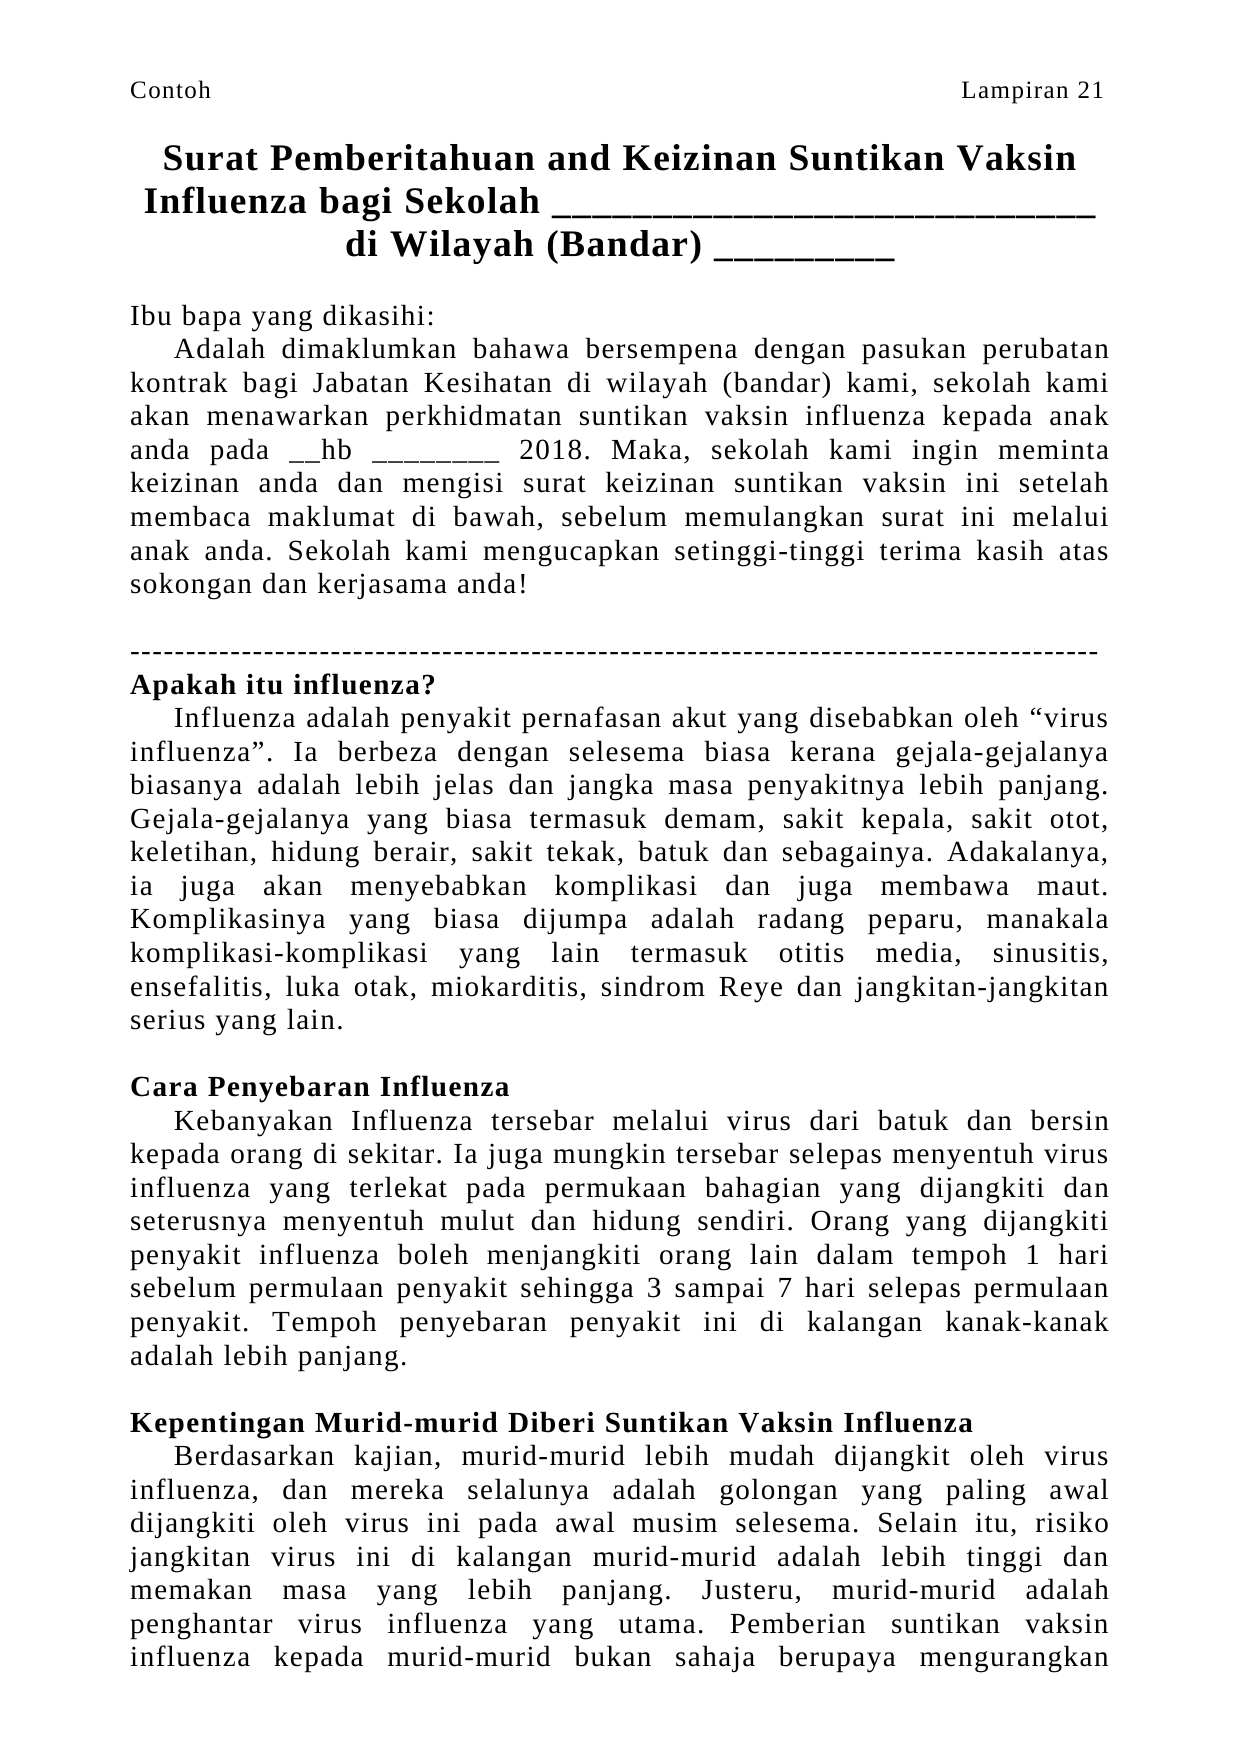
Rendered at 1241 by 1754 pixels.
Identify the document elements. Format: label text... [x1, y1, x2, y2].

text Cara Penyebaran Influenza [130, 1069, 1110, 1103]
text Adalah dimaklumkan bahawa bersempena dengan pasukan perubatan kontrak bagi Jabatan Kesihatan di wilayah (bandar) kami, sekolah kami akan menawarkan perkhidmatan suntikan vaksin influenza kepada anak anda pada __hb ________ 2018. Maka, sekolah kami ingin meminta keizinan anda dan mengisi surat keizinan suntikan vaksin ini setelah membaca maklumat di bawah, sebelum memulangkan surat ini melalui anak anda. Sekolah kami mengucapkan setinggi-tinggi terima kasih atas sokongan dan kerjasama anda! [130, 331, 1110, 600]
text Ibu bapa yang dikasihi: [130, 298, 1110, 331]
text Berdasarkan kajian, murid-murid lebih mudah dijangkit oleh virus influenza, dan mereka selalunya adalah golongan yang paling awal dijangkiti oleh virus ini pada awal musim selesema. Selain itu, risiko jangkitan virus ini di kalangan murid-murid adalah lebih tinggi dan memakan masa yang lebih panjang. Justeru, murid-murid adalah penghantar virus influenza yang utama. Pemberian suntikan vaksin influenza kepada murid-murid bukan sahaja berupaya mengurangkan [130, 1438, 1110, 1673]
text --------------------------------------------------------------------------------------- [130, 633, 1110, 667]
text Kepentingan Murid-murid Diberi Suntikan Vaksin Influenza [130, 1405, 1110, 1438]
text Influenza adalah penyakit pernafasan akut yang disebabkan oleh “virus influenza”. Ia berbeza dengan selesema biasa kerana gejala-gejalanya biasanya adalah lebih jelas dan jangka masa penyakitnya lebih panjang. Gejala-gejalanya yang biasa termasuk demam, sakit kepala, sakit otot, keletihan, hidung berair, sakit tekak, batuk dan sebagainya. Adakalanya, ia juga akan menyebabkan komplikasi dan juga membawa maut. Komplikasinya yang biasa dijumpa adalah radang peparu, manakala komplikasi-komplikasi yang lain termasuk otitis media, sinusitis, ensefalitis, luka otak, miokarditis, sindrom Reye dan jangkitan-jangkitan serius yang lain. [130, 700, 1110, 1036]
text Surat Pemberitahuan and Keizinan Suntikan Vaksin Influenza bagi Sekolah ___________________________ di Wilayah (Bandar) _________ [130, 135, 1110, 264]
text Kebanyakan Influenza tersebar melalui virus dari batuk dan bersin kepada orang di sekitar. Ia juga mungkin tersebar selepas menyentuh virus influenza yang terlekat pada permukaan bahagian yang dijangkiti dan seterusnya menyentuh mulut dan hidung sendiri. Orang yang dijangkiti penyakit influenza boleh menjangkiti orang lain dalam tempoh 1 hari sebelum permulaan penyakit sehingga 3 sampai 7 hari selepas permulaan penyakit. Tempoh penyebaran penyakit ini di kalangan kanak-kanak adalah lebih panjang. [130, 1103, 1110, 1371]
text Apakah itu influenza? [130, 667, 1110, 700]
